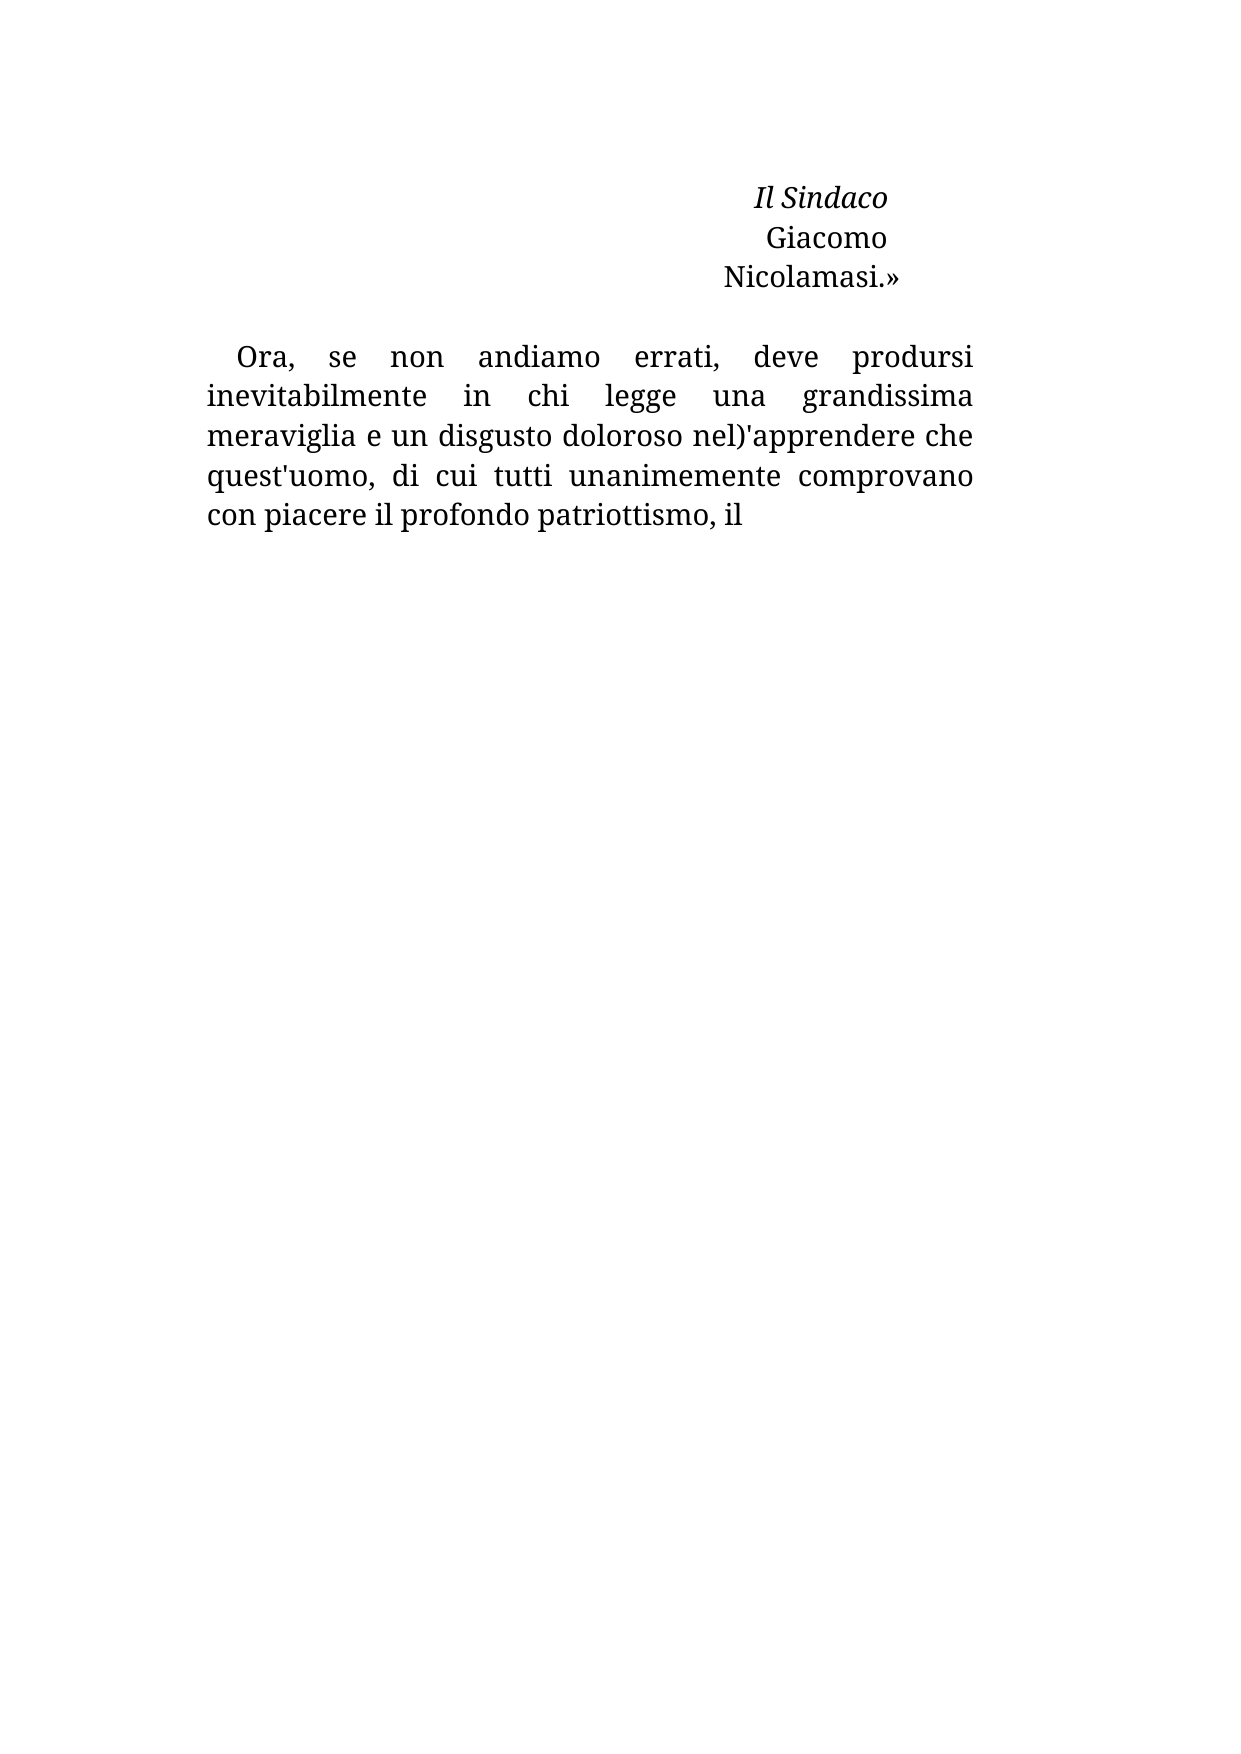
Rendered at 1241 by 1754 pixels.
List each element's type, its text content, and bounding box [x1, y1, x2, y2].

text Il Sindaco [649, 177, 974, 217]
text Giacomo Nicolamasi.» [649, 217, 974, 296]
text Ora, se non andiamo errati, deve prodursi inevitabilmente in chi legge una grandissima meraviglia e un disgusto doloroso nel)'apprendere che quest'uomo, di cui tutti unanimemente comprovano con piacere il profondo patriottismo, il [207, 336, 974, 534]
